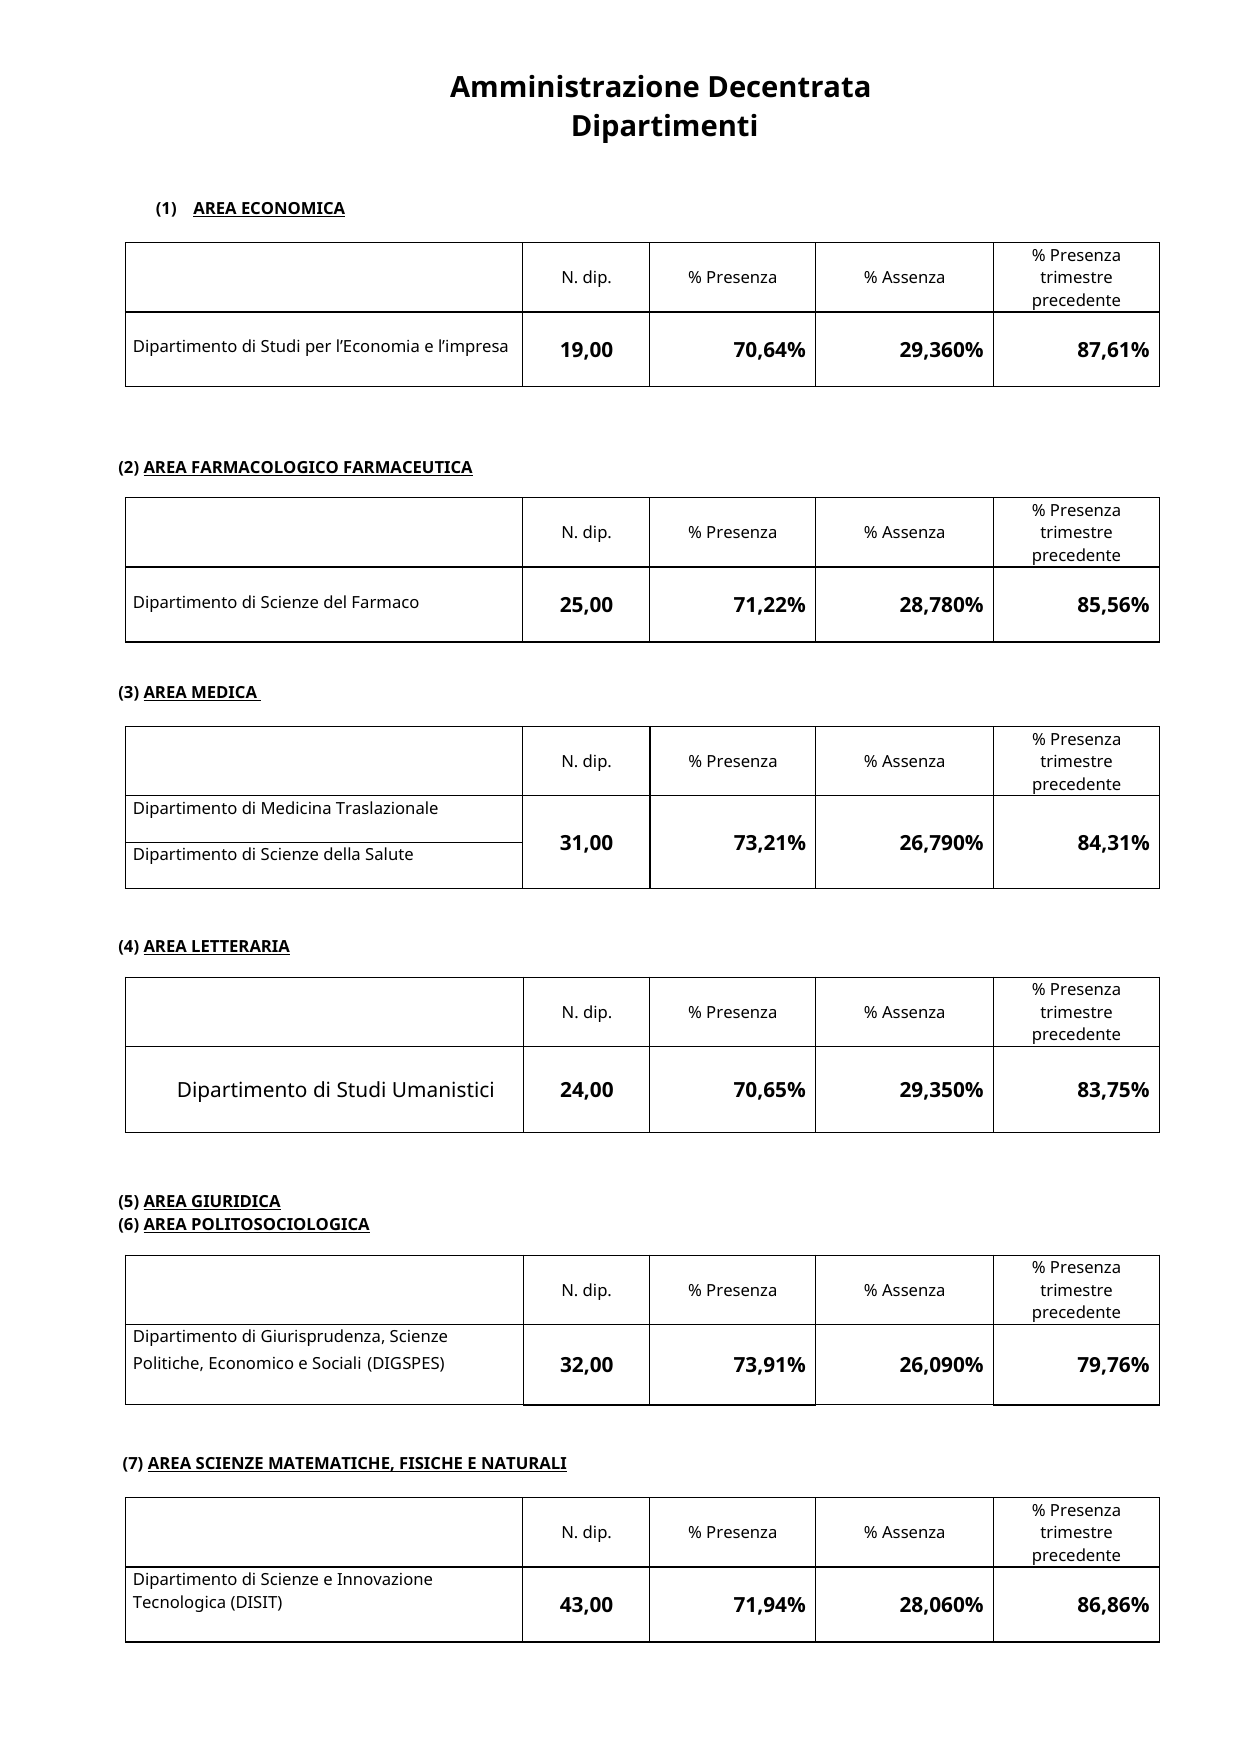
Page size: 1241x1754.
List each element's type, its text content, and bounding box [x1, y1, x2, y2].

table_cell 79,76% [994, 1325, 1159, 1404]
table_header % Assenza [816, 978, 993, 1046]
table_header % Presenza trimestre precedente [994, 498, 1159, 566]
table_cell 73,21% [651, 796, 815, 888]
table_cell 19,00 [523, 313, 649, 386]
table_cell 32,00 [524, 1325, 649, 1404]
table_cell 70,64% [650, 313, 815, 386]
table_header [126, 243, 522, 311]
text (7) AREA SCIENZE MATEMATICHE, FISICHE E NATURALI [118, 1452, 1137, 1474]
table_header N. dip. [523, 243, 649, 311]
table_header N. dip. [524, 1256, 649, 1324]
table_cell 83,75% [994, 1047, 1159, 1132]
subtitle Dipartimenti [118, 106, 1137, 145]
table_header N. dip. [523, 727, 649, 795]
table_header % Assenza [816, 498, 993, 566]
table_header % Presenza [650, 498, 815, 566]
table_header N. dip. [523, 498, 649, 566]
table_cell Dipartimento di Studi Umanistici [126, 1047, 523, 1132]
table_cell Dipartimento di Scienze e Innovazione Tecnologica (DISIT) [126, 1568, 522, 1641]
table_cell 70,65% [650, 1047, 815, 1132]
table_header N. dip. [523, 1498, 649, 1566]
table_cell 31,00 [523, 796, 649, 888]
table_cell 71,22% [650, 568, 815, 641]
table_cell 28,060% [816, 1568, 993, 1641]
table_header % Presenza trimestre precedente [994, 978, 1159, 1046]
table_cell 84,31% [994, 796, 1159, 888]
table_header % Presenza [650, 243, 815, 311]
text (2) AREA FARMACOLOGICO FARMACEUTICA [118, 455, 1137, 478]
table_header [126, 978, 523, 1046]
text (4) AREA LETTERARIA [118, 935, 1137, 957]
table_header [126, 498, 522, 566]
table_header % Presenza [650, 978, 815, 1046]
subtitle Amministrazione Decentrata [118, 66, 1137, 106]
table_cell Dipartimento di Medicina Traslazionale [126, 796, 522, 842]
table_cell 43,00 [523, 1568, 649, 1641]
table_header % Presenza [651, 727, 815, 795]
table_header % Presenza trimestre precedente [994, 1498, 1159, 1566]
table_header N. dip. [524, 978, 649, 1046]
table_cell Dipartimento di Studi per l’Economia e l’impresa [126, 313, 522, 386]
table_header [126, 1498, 522, 1566]
table_header [126, 1256, 523, 1324]
table_header % Assenza [816, 1498, 993, 1566]
table_cell 86,86% [994, 1568, 1159, 1641]
table_header % Assenza [816, 243, 993, 311]
table_cell 29,350% [816, 1047, 993, 1132]
table_header % Presenza [650, 1498, 815, 1566]
table_cell 71,94% [650, 1568, 815, 1641]
table_cell Dipartimento di Scienze della Salute [126, 843, 522, 888]
table_cell 28,780% [816, 568, 993, 641]
table_header [126, 727, 522, 795]
table_cell 87,61% [994, 313, 1159, 386]
text (5) AREA GIURIDICA [118, 1190, 1137, 1213]
table_cell 24,00 [524, 1047, 649, 1132]
table_header % Presenza trimestre precedente [994, 1256, 1159, 1324]
table_cell 25,00 [523, 568, 649, 641]
table_header % Assenza [816, 727, 993, 795]
table_cell Dipartimento di Giurisprudenza, Scienze Politiche, Economico e Sociali (DIGSPES) [126, 1325, 523, 1404]
table_cell Dipartimento di Scienze del Farmaco [126, 568, 522, 641]
table_header % Presenza trimestre precedente [994, 243, 1159, 311]
text (6) AREA POLITOSOCIOLOGICA [118, 1213, 1137, 1235]
table_cell 85,56% [994, 568, 1159, 641]
table_header % Assenza [816, 1256, 993, 1324]
table_header % Presenza [650, 1256, 815, 1324]
table_cell 26,090% [816, 1325, 993, 1404]
table_cell 29,360% [816, 313, 993, 386]
table_cell 26,790% [816, 796, 993, 888]
text (3) AREA MEDICA [118, 681, 1137, 703]
list AREA ECONOMICA [156, 197, 1137, 219]
table_cell 73,91% [650, 1325, 815, 1404]
table_header % Presenza trimestre precedente [994, 727, 1159, 795]
